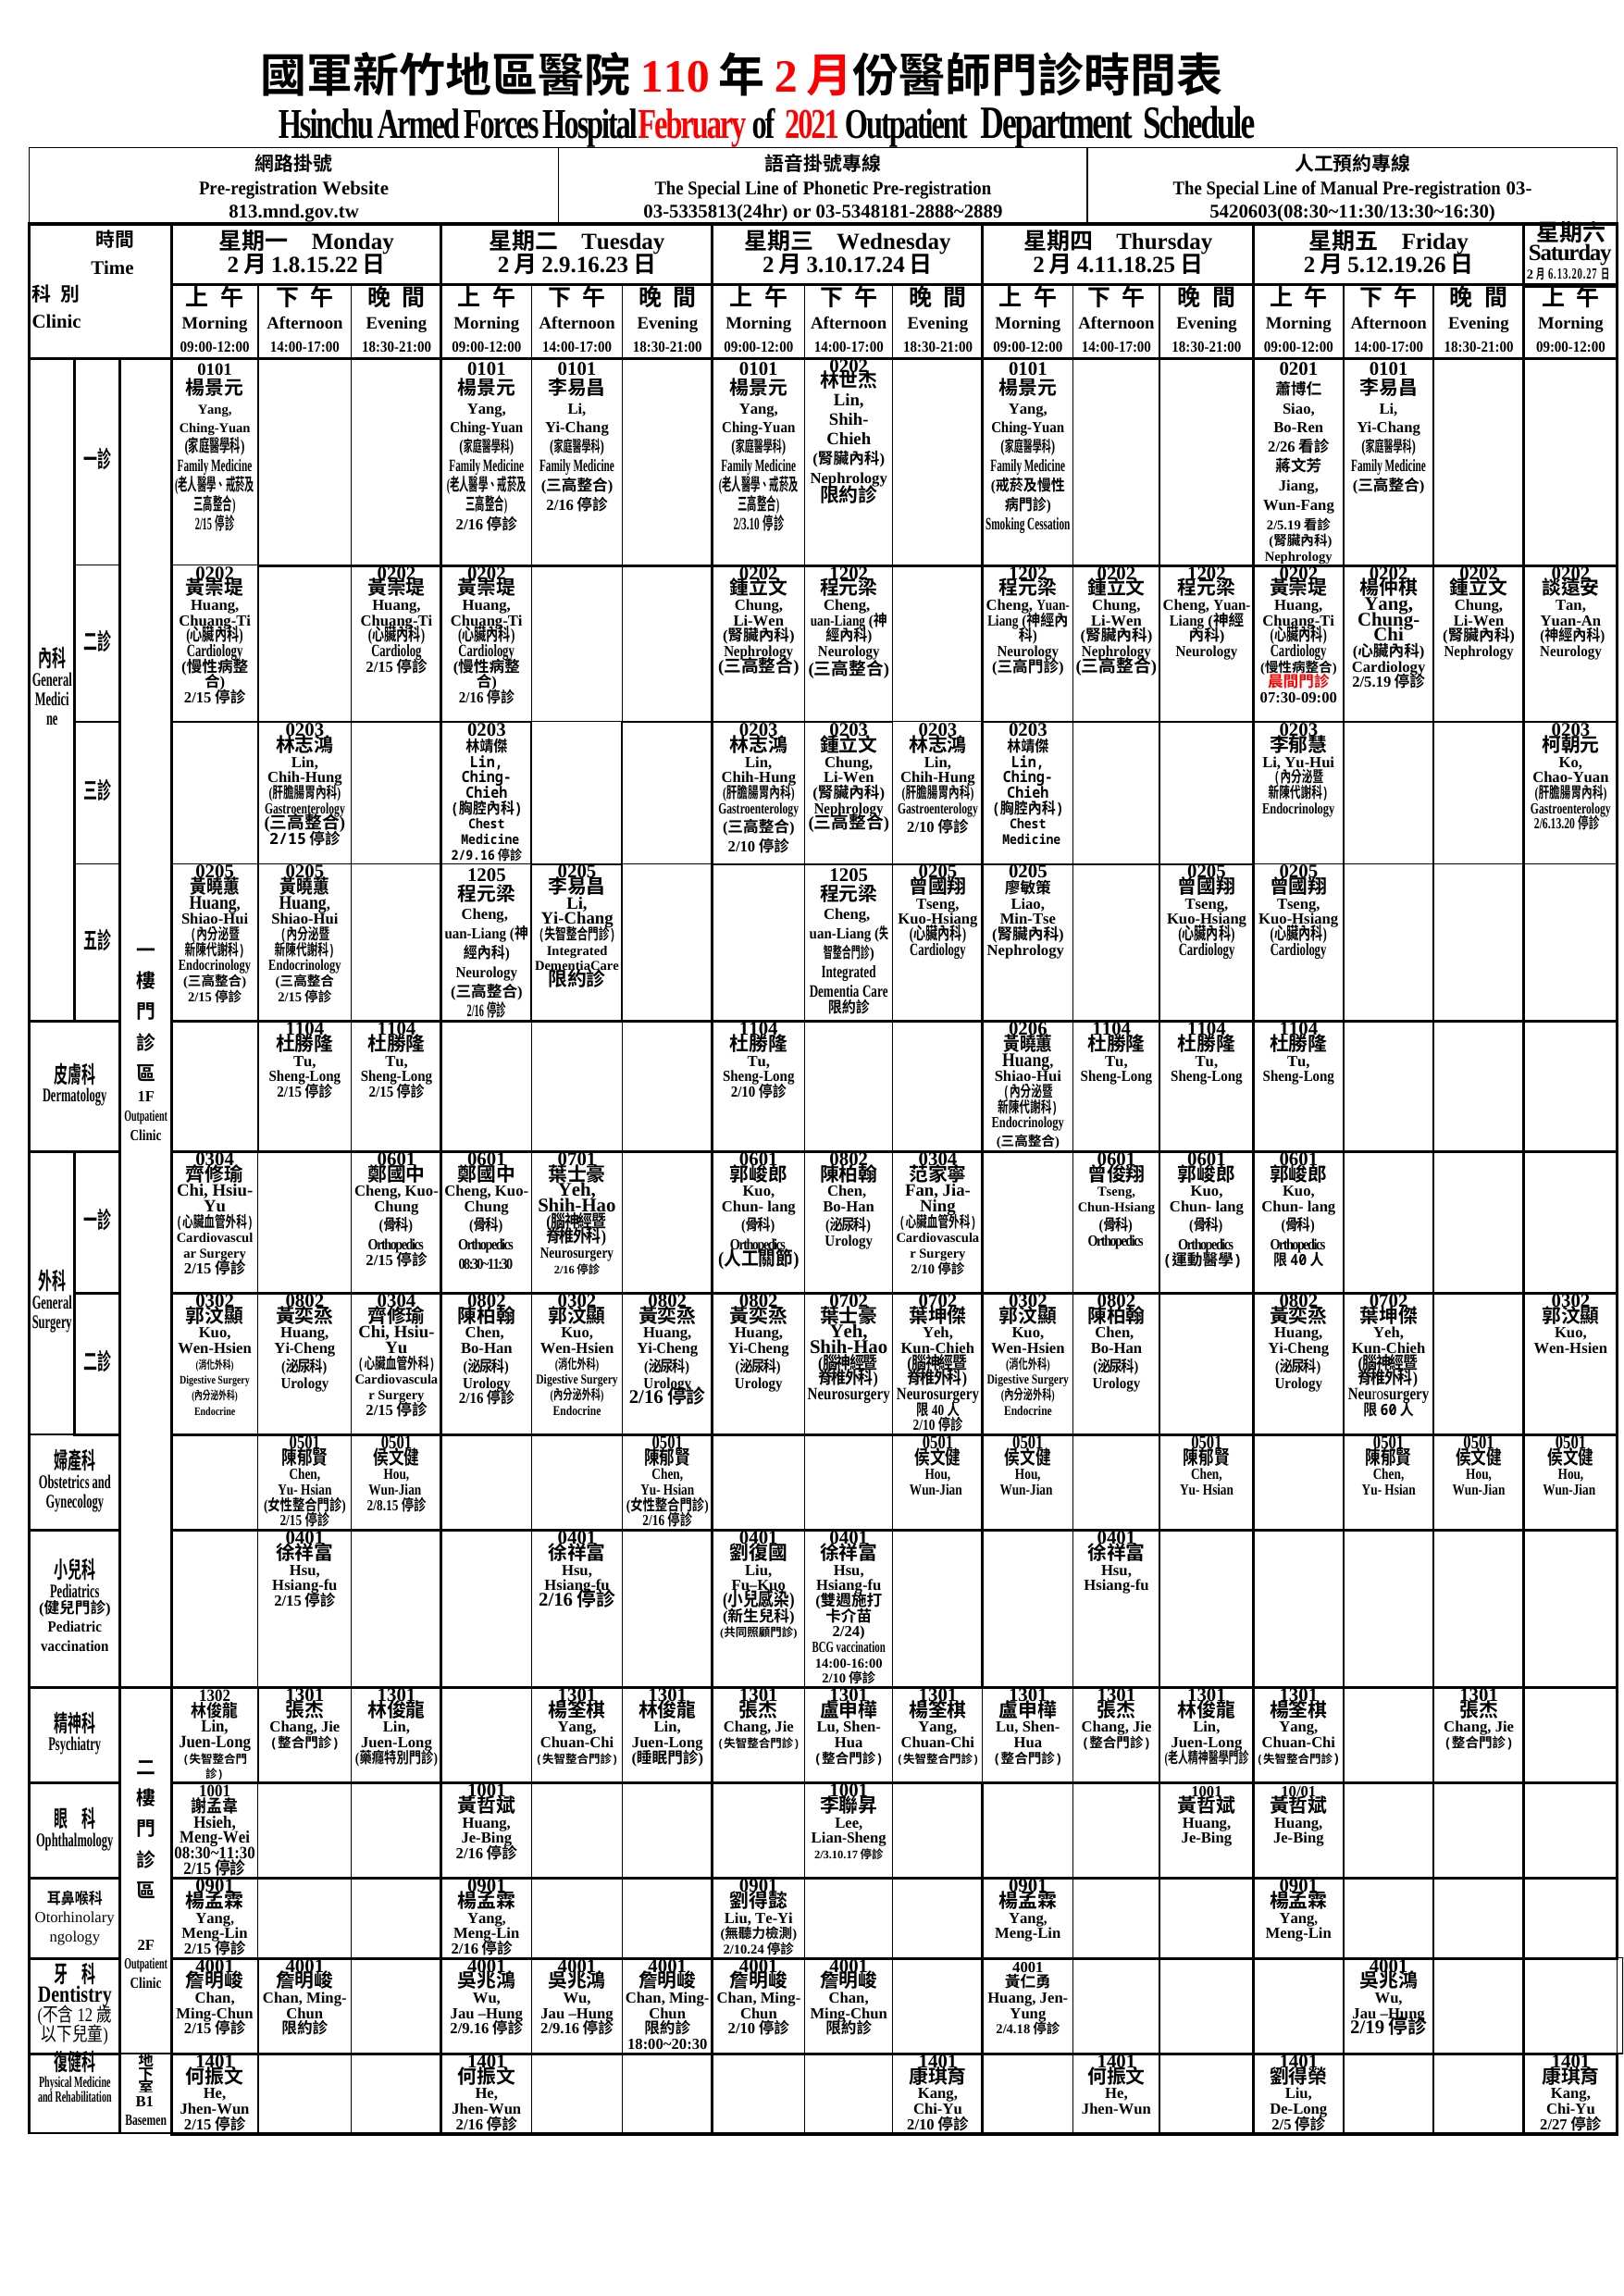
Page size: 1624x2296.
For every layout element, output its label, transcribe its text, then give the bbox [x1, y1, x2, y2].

table_cell 0101 楊景元Yang, Ching-Yuan (家庭醫學科) Family Medicine (老人醫學、戒菸及三高整合) 2/3.10停診 [713, 360, 804, 564]
table_cell 4001 吳兆鴻 Wu, Jau –Hung 2/9.16停診 [442, 1960, 531, 2053]
table_cell 1202 程元梁Cheng, Yuan-Liang (神經內科) Neurology (三高整合) [805, 567, 892, 721]
table_cell 0401 劉復國 Liu, Fu–Kuo (小兒感染) (新生兒科) (共同照顧門診) [713, 1532, 804, 1686]
table_cell [893, 1023, 981, 1150]
table_cell [1434, 1880, 1522, 1957]
table_header 語音掛號專線 The Special Line of Phonetic Pre-registration 03-5335813(24hr) or 03-5348181-2888~2889 [559, 148, 1086, 222]
table_cell 0302 郭汶顯 Kuo, Wen-Hsien [1525, 1295, 1616, 1433]
table_cell [713, 1784, 804, 1877]
table_cell [258, 1153, 351, 1292]
table_cell 1301 楊筌棋 Yang, Chuan-Chi (失智整合門診) [532, 1689, 622, 1781]
table_cell [623, 567, 711, 721]
table_cell 五診 [76, 864, 118, 1020]
table_cell 1401 康琪育 Kang, Chi-Yu 2/27停診 [1525, 2055, 1616, 2132]
table_cell [623, 1784, 711, 1877]
table_cell [805, 2055, 892, 2132]
table_cell 0302 郭汶顯 Kuo, Wen-Hsien (消化外科) Digestive Surgery (內分泌外科) Endocrine [984, 1295, 1072, 1433]
table_cell 0802 陳柏翰 Chen, Bo-Han (泌尿科) Urology [1073, 1295, 1159, 1433]
table_cell 4001 黃仁勇 Huang, Jen-Yung 2/4.18停診 [984, 1960, 1072, 2053]
table_cell [173, 1023, 257, 1150]
table_cell [173, 1532, 257, 1686]
table_cell 0202 鍾立文 Chung, Li-Wen (腎臟內科) Nephrology [1434, 567, 1522, 721]
table_cell 4001 吳兆鴻 Wu, Jau –Hung 2/9.16停診 [532, 1960, 622, 2053]
table_cell 0205 黃曉蕙 Huang, Shiao-Hui (內分泌暨 新陳代謝科) Endocrinology (三高整合) 2/15停診 [173, 864, 257, 1020]
table_cell 4001 詹明峻 Chan, Ming-Chun 2/10停診 [713, 1960, 804, 2053]
table_cell 0203 林志鴻 Lin, Chih-Hung (肝膽腸胃內科) Gastroenterology (三高整合) 2/15停診 [259, 723, 351, 863]
table_cell 上 午 Morning 09:00-12:00 [1255, 286, 1343, 357]
table_cell [893, 360, 981, 564]
table_cell 0401 徐祥富 Hsu, Hsiang-fu 2/16停診 [532, 1532, 622, 1686]
table_cell [1073, 1960, 1159, 2053]
table_cell [1525, 1532, 1616, 1686]
table_cell [1618, 283, 1623, 357]
table_cell 0701 葉士豪 Yeh, Shih-Hao (腦神經暨 脊椎外科) Neurosurgery 2/16停診 [532, 1153, 622, 1292]
table_cell 星期一 Monday 2月1.8.15.22日 [173, 226, 440, 283]
table_cell 一診 [76, 1153, 118, 1292]
table_cell 二 樓 門 診 區 2F Outpatient Clinic [121, 1689, 170, 2053]
table_cell 1401 何振文 He, Jhen-Wun [1073, 2055, 1159, 2132]
table_cell 4001 詹明峻 Chan, Ming-Chun 2/15停診 [173, 1960, 257, 2053]
table_cell 0501 陳郁賢 Chen, Yu- Hsian [1345, 1436, 1432, 1529]
table_header 網路掛號 Pre-registration Website 813.mnd.gov.tw [30, 148, 558, 222]
table_cell 0202 鍾立文 Chung, Li-Wen (腎臟內科) Nephrology (三高整合) [1073, 567, 1159, 721]
table_cell 小兒科 Pediatrics (健兒門診) Pediatric vaccination [31, 1532, 118, 1686]
table_cell 1301 林俊龍 Lin, Juen-Long (藥癮特別門診) [352, 1689, 440, 1781]
table_cell 0101 楊景元 Yang, Ching-Yuan (家庭醫學科) Family Medicine (老人醫學、戒菸及三高整合) 2/15停診 [173, 360, 257, 564]
table_cell [1525, 1153, 1616, 1292]
table_cell 4001 吳兆鴻 Wu, Jau –Hung 2/19停診 [1345, 1960, 1432, 2053]
table_cell [1345, 723, 1432, 863]
table_cell 0802 陳柏翰 Chen, Bo-Han (泌尿科) Urology [805, 1153, 892, 1292]
table_cell 4001 詹明峻 Chan, Ming-Chun 限約診 18:00~20:30 [623, 1960, 711, 2053]
table_cell 0203 林志鴻 Lin, Chih-Hung (肝膽腸胃內科) Gastroenterology 2/10停診 [893, 722, 981, 863]
table_cell [1345, 864, 1432, 1020]
table_cell 時間 Time 科 別 Clinic [31, 226, 170, 357]
table_cell [442, 1532, 531, 1686]
table_cell [805, 1023, 892, 1150]
table_cell [1160, 1532, 1252, 1686]
table_cell 內科General Medicine [31, 360, 73, 1020]
table_cell [893, 567, 981, 721]
table_cell 精神科Psychiatry [31, 1689, 118, 1781]
table_cell [1525, 360, 1616, 564]
table_cell 1401 康琪育 Kang, Chi-Yu 2/10停診 [893, 2055, 981, 2132]
table_cell [713, 865, 804, 1020]
table_cell [1434, 864, 1522, 1020]
table_cell [259, 2055, 351, 2132]
table_cell [623, 864, 711, 1020]
table_header 人工預約專線 The Special Line of Manual Pre-registration 03-5420603(08:30~11:30/13:30~16:30) [1088, 148, 1617, 222]
table_cell [1345, 2055, 1432, 2132]
table_cell 0202 黃崇堤 Huang, Chuang-Ti (心臟內科) Cardiology (慢性病整合) 晨間門診 07:30-09:00 [1255, 567, 1343, 721]
table_cell [1525, 1960, 1617, 2053]
table_cell [893, 1880, 981, 1957]
table_header [1618, 147, 1623, 222]
table_cell 1205 程元梁Cheng, Yuan-Liang (失智整合門診) Integrated Dementia Care 限約診 [805, 865, 892, 1020]
table_cell 一診 [76, 360, 118, 564]
table_cell 1301 林俊龍 Lin, Juen-Long (睡眠門診) [623, 1689, 711, 1781]
table_cell [532, 1023, 622, 1150]
table_cell [1073, 865, 1159, 1020]
table_cell 0901 楊孟霖 Yang, Meng-Lin [1255, 1880, 1343, 1957]
table_cell [532, 1436, 622, 1529]
table_cell 1301 張杰 Chang, Jie (整合門診) [1073, 1689, 1159, 1781]
table_cell 三診 [76, 723, 118, 863]
table_cell 1202 程元梁Cheng, Yuan-Liang (神經內科) Neurology (三高門診) [984, 567, 1072, 721]
table_cell 1401 何振文 He, Jhen-Wun 2/16停診 [442, 2055, 531, 2132]
table_cell [442, 1689, 531, 1781]
table_cell [1434, 723, 1522, 863]
table_cell [532, 567, 622, 721]
table_cell 1001 李聯昇 Lee, Lian-Sheng 2/3.10.17停診 [805, 1784, 892, 1877]
table_cell [1618, 1781, 1623, 1877]
table_cell 0501 侯文健 Hou, Wun-Jian 2/8.15停診 [352, 1436, 440, 1529]
table_cell 1104 杜勝隆 Tu, Sheng-Long [1073, 1023, 1159, 1150]
table_cell [259, 567, 351, 721]
table_cell [1618, 1686, 1623, 1781]
table_cell 1301 盧申樺 Lu, Shen-Hua (整合門診) [805, 1689, 892, 1781]
table_cell [623, 1023, 711, 1150]
table_cell [173, 723, 257, 863]
table_cell 上 午 Morning 09:00-12:00 [713, 286, 804, 357]
table_cell [352, 2055, 440, 2132]
table_cell [713, 1436, 804, 1529]
table_cell 1401 何振文 He, Jhen-Wun 2/15停診 [173, 2055, 257, 2132]
table_cell 0203 鍾立文 Chung, Li-Wen (腎臟內科) Nephrology (三高整合) [805, 723, 892, 863]
table_cell 晚 間 Evening 18:30-21:00 [623, 286, 711, 357]
table_cell 4001 詹明峻 Chan, Ming-Chun 限約診 [259, 1960, 351, 2053]
table_cell [1434, 1023, 1522, 1150]
table_cell [1160, 1295, 1252, 1433]
table_cell [532, 722, 621, 863]
table_cell [442, 1023, 531, 1150]
table_cell [1255, 1960, 1343, 2053]
table_cell [1434, 2055, 1522, 2132]
table_cell 二診 [76, 1295, 118, 1433]
table_cell [352, 723, 440, 863]
table_cell 0202 黃崇堤 Huang, Chuang-Ti (心臟內科) Cardiolog 2/15停診 [352, 567, 440, 721]
table_cell [352, 360, 440, 564]
table_cell [352, 1532, 440, 1686]
table_cell [1073, 1880, 1159, 1957]
table_cell 0202 黃崇堤 Huang, Chuang-Ti (心臟內科) Cardiology (慢性病整合) 2/16停診 [442, 567, 531, 721]
table_cell 0901 楊孟霖 Yang, Meng-Lin 2/16停診 [442, 1880, 531, 1957]
table_cell 1301 張杰 Chang, Jie (失智整合門診) [713, 1689, 804, 1781]
table_cell [805, 1880, 892, 1957]
table_cell [352, 1784, 440, 1877]
table_cell 眼 科 Ophthalmology [31, 1784, 118, 1877]
table_cell [1345, 1532, 1432, 1686]
table_cell 1302 林俊龍 Lin, Juen-Long (失智整合門診) [173, 1689, 257, 1781]
table_cell 星期四 Thursday 2月4.11.18.25日 [984, 226, 1252, 283]
table_cell [1434, 360, 1522, 564]
table_cell 1104 杜勝隆 Tu, Sheng-Long 2/10停診 [713, 1023, 804, 1150]
table_cell [1434, 1532, 1522, 1686]
table_cell [1618, 863, 1623, 1020]
table_cell 1301 楊筌棋 Yang, Chuan-Chi (失智整合門診) [893, 1689, 982, 1781]
table_cell 星期五 Friday 2月5.12.19.26日 [1255, 226, 1522, 283]
table_cell 0202 林世杰 Lin, Shih-Chieh (腎臟內科) Nephrology 限約診 [805, 360, 892, 564]
table_cell [1618, 1877, 1623, 1957]
table_cell 0304 范家寧 Fan, Jia-Ning (心臟血管外科) Cardiovascular Surgery 2/10停診 [893, 1153, 981, 1292]
table_cell 0802 黃奕烝 Huang, Yi-Cheng (泌尿科) Urology [1255, 1295, 1343, 1433]
table_cell [1160, 1880, 1252, 1957]
table_cell 0205 廖敏策 Liao, Min-Tse (腎臟內科) Nephrology [984, 865, 1072, 1020]
table_cell 0802 黃奕烝 Huang, Yi-Cheng (泌尿科) Urology [258, 1295, 351, 1433]
table_cell [623, 1153, 711, 1292]
table_cell [532, 1784, 622, 1877]
table_cell [893, 1532, 981, 1686]
table_cell 0601 郭峻郎 Kuo, Chun- lang (骨科) Orthopedics (運動醫學) [1160, 1153, 1252, 1292]
table_cell [1525, 864, 1616, 1020]
table_cell 0201 蕭博仁 Siao, Bo-Ren 2/26看診 蔣文芳 Jiang, Wun-Fang 2/5.19看診 (腎臟內科) Nephrology [1255, 360, 1343, 564]
table_cell [1255, 1436, 1343, 1529]
table_cell [1160, 1960, 1252, 2053]
table_cell 0601 鄭國中 Cheng, Kuo-Chung (骨科) Orthopedics 2/15停診 [352, 1153, 440, 1292]
table_cell [1434, 1153, 1522, 1292]
table_cell 晚 間 Evening 18:30-21:00 [352, 286, 440, 357]
table_cell 1104 杜勝隆 Tu, Sheng-Long [1160, 1023, 1252, 1150]
table_cell [1434, 1784, 1522, 1877]
table_cell [893, 1960, 981, 2053]
table_cell 0302 郭汶顯 Kuo, Wen-Hsien (消化外科) Digestive Surgery (內分泌外科) Endocrine [532, 1295, 622, 1433]
table_cell [805, 1436, 892, 1529]
table_cell [623, 1532, 711, 1686]
table_cell 1202 程元梁Cheng, Yuan-Liang (神經內科) Neurology [1160, 567, 1252, 721]
table_cell 0501 侯文健 Hou, Wun-Jian [1434, 1436, 1522, 1529]
table_cell [984, 2055, 1072, 2132]
table_cell 0802 黃奕烝 Huang, Yi-Cheng (泌尿科) Urology 2/16停診 [623, 1295, 711, 1433]
table_cell 0203 李郁慧 Li, Yu-Hui (內分泌暨 新陳代謝科) Endocrinology [1255, 723, 1343, 863]
table_cell 1104 杜勝隆 Tu, Sheng-Long 2/15停診 [259, 1023, 351, 1150]
table_cell 星期六Saturday 2月6.13.20.27日 [1525, 226, 1616, 283]
table_cell 0206 黃曉蕙 Huang, Shiao-Hui (內分泌暨 新陳代謝科) Endocrinology (三高整合) [984, 1023, 1072, 1150]
table_cell 0205 李易昌 Li, Yi-Chang (失智整合門診) Integrated DementiaCare 限約診 [532, 865, 621, 1020]
table_cell 0601 曾俊翔 Tseng, Chun-Hsiang (骨科) Orthopedics [1073, 1153, 1159, 1292]
table_cell 1401 劉得榮 Liu, De-Long 2/5停診 [1255, 2055, 1343, 2132]
table_cell [258, 1880, 351, 1957]
text Hsinchu Armed Forces HospitalFebruary of 2021 Outpatient Department Schedule [29, 101, 1594, 147]
table_cell 0101 李易昌 Li, Yi-Chang (家庭醫學科) Family Medicine (三高整合) [1345, 360, 1432, 564]
table_cell 0205 曾國翔 Tseng, Kuo-Hsiang (心臟內科) Cardiology [893, 865, 981, 1020]
table_cell 0601 鄭國中 Cheng, Kuo-Chung (骨科) Orthopedics 08:30~11:30 [442, 1153, 531, 1292]
table_cell 4001 詹明峻 Chan, Ming-Chun 限約診 [805, 1960, 892, 2053]
table_cell [713, 2055, 804, 2132]
table_cell [623, 1880, 711, 1957]
table_cell 下 午 Afternoon 14:00-17:00 [532, 286, 622, 357]
table_cell 1001 黃哲斌 Huang, Je-Bing [1160, 1784, 1252, 1877]
table_cell [1525, 1023, 1616, 1150]
table_cell [623, 2055, 711, 2132]
table_cell 星期二 Tuesday 2月2.9.16.23日 [442, 226, 711, 283]
table_cell 1301 張杰 Chang, Jie (整合門診) [259, 1689, 351, 1781]
table_cell 1001 黃哲斌 Huang, Je-Bing 2/16停診 [442, 1784, 531, 1877]
table_cell 下 午 Afternoon 14:00-17:00 [1345, 286, 1432, 357]
table_cell [259, 360, 351, 564]
table_cell [984, 1532, 1072, 1686]
table_cell [1160, 2055, 1252, 2132]
table_cell [1618, 565, 1623, 721]
table_cell 皮膚科 Dermatology [31, 1023, 118, 1150]
table_cell 0901 劉得懿 Liu, Te-Yi (無聽力檢測) 2/10.24停診 [713, 1880, 804, 1957]
table_cell 1301 林俊龍 Lin, Juen-Long (老人精神醫學門診 [1160, 1689, 1252, 1781]
table_cell 0802 陳柏翰 Chen, Bo-Han (泌尿科) Urology 2/16停診 [442, 1295, 531, 1433]
table_cell [1618, 1292, 1623, 1433]
table_cell [1345, 1784, 1432, 1877]
table_cell 耳鼻喉科 Otorhinolaryngology [31, 1880, 118, 1957]
table_cell 0205 曾國翔 Tseng, Kuo-Hsiang (心臟內科) Cardiology [1160, 865, 1252, 1020]
table_cell [1434, 1960, 1522, 2053]
table_cell 0702 葉士豪 Yeh, Shih-Hao (腦神經暨 脊椎外科) Neurosurgery [805, 1295, 892, 1433]
table_cell 0501 侯文健 Hou, Wun-Jian [1525, 1436, 1616, 1529]
table_cell 0501 侯文健 Hou, Wun-Jian [893, 1436, 981, 1529]
table_cell 1205 程元梁Cheng, Yuan-Liang (神經內科) Neurology (三高整合) 2/16停診 [442, 864, 530, 1020]
table_cell [1255, 1532, 1343, 1686]
table_cell 0601 郭峻郎 Kuo, Chun- lang (骨科) Orthopedics 限40人 [1255, 1153, 1343, 1292]
table_cell 晚 間 Evening 18:30-21:00 [1434, 286, 1522, 357]
table_cell [352, 864, 440, 1020]
table_cell 上 午 Morning 09:00-12:00 [442, 286, 531, 357]
table_cell [1618, 1958, 1622, 2053]
table_cell [1525, 1689, 1616, 1781]
table_cell 1301 楊筌棋 Yang, Chuan-Chi (失智整合門診) [1255, 1689, 1343, 1781]
text 國軍新竹地區醫院110年2月份醫師門診時間表 [29, 55, 1594, 101]
table_cell 0203 林靖傑 Lin, Ching-Chieh (胸腔內科) Chest Medicine [984, 723, 1072, 863]
table_cell 0101 楊景元Yang, Ching-Yuan (家庭醫學科) Family Medicine (老人醫學、戒菸及三高整合) 2/16停診 [442, 360, 531, 564]
table_cell 1301 盧申樺 Lu, Shen-Hua (整合門診) [983, 1689, 1072, 1781]
table_cell [1073, 360, 1159, 564]
table_cell [1618, 1529, 1623, 1686]
table_cell 0702 葉坤傑 Yeh, Kun-Chieh (腦神經暨 脊椎外科) Neurosurgery 限60人 [1345, 1295, 1432, 1433]
table_cell [984, 1153, 1072, 1292]
table_cell 0601 郭峻郎 Kuo, Chun- lang (骨科) Orthopedics (人工關節) [713, 1153, 804, 1292]
table_cell 星期三 Wednesday 2月3.10.17.24日 [713, 226, 981, 283]
table_cell [442, 1436, 531, 1529]
table_cell [1618, 1150, 1623, 1292]
table_cell 牙 科 Dentistry (不含12歲以下兒童) [31, 1960, 118, 2053]
table_cell [1345, 1689, 1432, 1781]
table_cell [1345, 1153, 1432, 1292]
table_cell [1073, 1784, 1159, 1877]
table_cell 0205 曾國翔 Tseng, Kuo-Hsiang (心臟內科) Cardiology [1255, 864, 1343, 1020]
table_cell 二診 [76, 565, 118, 721]
table_cell 0501 陳郁賢 Chen, Yu- Hsian (女性整合門診) 2/16停診 [623, 1436, 711, 1529]
table_cell [1618, 1433, 1623, 1529]
table_cell [532, 2055, 622, 2132]
table_cell 0203 柯朝元 Ko, Chao-Yuan (肝膽腸胃內科) Gastroenterology 2/6.13.20停診 [1525, 723, 1616, 863]
table_cell 一 樓 門 診 區 1F Outpatient Clinic [121, 360, 170, 1686]
table_cell 上 午 Morning 09:00-12:00 [173, 286, 257, 357]
table_cell 0203 林志鴻 Lin, Chih-Hung (肝膽腸胃內科) Gastroenterology (三高整合) 2/10停診 [713, 723, 804, 863]
table_cell [173, 1436, 257, 1529]
table_cell 下 午 Afternoon 14:00-17:00 [259, 286, 351, 357]
table_cell [1618, 721, 1623, 863]
table_cell [258, 1784, 351, 1877]
table_cell [1618, 222, 1623, 283]
table_cell 0901 楊孟霖 Yang, Meng-Lin [984, 1880, 1072, 1957]
table_cell 下 午 Afternoon 14:00-17:00 [805, 286, 892, 357]
table_cell 0401 徐祥富 Hsu, Hsiang-fu 2/15停診 [258, 1532, 351, 1686]
table_cell [1160, 723, 1252, 863]
table_cell 10/01 黃哲斌 Huang, Je-Bing [1255, 1784, 1343, 1877]
table_cell 0304 齊修瑜 Chi, Hsiu-Yu (心臟血管外科) Cardiovascular Surgery 2/15停診 [352, 1295, 440, 1433]
table_cell [1160, 360, 1252, 564]
table_cell 0802 黃奕烝 Huang, Yi-Cheng (泌尿科) Urology [713, 1295, 804, 1433]
table_cell [1525, 1880, 1616, 1957]
table_cell [1618, 2054, 1623, 2132]
table_cell 下 午 Afternoon 14:00-17:00 [1073, 286, 1159, 357]
table_cell 0702 葉坤傑 Yeh, Kun-Chieh (腦神經暨 脊椎外科) Neurosurgery 限40人 2/10停診 [893, 1295, 981, 1433]
table_cell [623, 723, 711, 863]
table_cell 0203 林靖傑 Lin, Ching-Chieh (胸腔內科) Chest Medicine 2/9.16停診 [442, 723, 530, 863]
table_cell [623, 360, 711, 564]
table_cell 0304 齊修瑜 Chi, Hsiu-Yu (心臟血管外科) Cardiovascular Surgery 2/15停診 [173, 1153, 257, 1292]
table_cell 0202 談遠安 Tan, Yuan-An (神經內科) Neurology [1525, 567, 1616, 721]
table_cell 上 午 Morning 09:00-12:00 [984, 286, 1072, 357]
table_cell [532, 1880, 622, 1957]
table_cell [1618, 1020, 1623, 1150]
table_cell [352, 1880, 440, 1957]
table_cell 0101 李易昌 Li, Yi-Chang (家庭醫學科) Family Medicine (三高整合) 2/16停診 [532, 360, 622, 564]
table_cell 婦產科 Obstetrics and Gynecology [31, 1435, 118, 1529]
table_cell 0202 鍾立文 Chung, Li-Wen (腎臟內科) Nephrology (三高整合) [713, 567, 804, 721]
table_cell 1001 謝孟韋 Hsieh, Meng-Wei 08:30~11:30 2/15停診 [173, 1784, 257, 1877]
table_cell [1345, 1880, 1432, 1957]
table_cell [893, 1784, 981, 1877]
table_cell [1525, 1784, 1616, 1877]
table_cell 復健科 Physical Medicine and Rehabilitation [31, 2055, 118, 2132]
table_cell 晚 間 Evening 18:30-21:00 [1160, 286, 1252, 357]
table_cell 1301 張杰 Chang, Jie (整合門診) [1434, 1689, 1522, 1781]
table_cell 0202 黃崇堤 Huang, Chuang-Ti (心臟內科) Cardiology (慢性病整合) 2/15停診 [173, 565, 257, 721]
table_cell [984, 1784, 1072, 1877]
table_cell 0205 黃曉蕙 Huang, Shiao-Hui (內分泌暨 新陳代謝科) Endocrinology (三高整合 2/15停診 [259, 864, 351, 1020]
table_cell 0501 侯文健 Hou, Wun-Jian [984, 1436, 1072, 1529]
table_cell [1073, 1436, 1159, 1529]
table_cell 外科 General Surgery [31, 1153, 73, 1433]
table_cell 0101 楊景元Yang, Ching-Yuan (家庭醫學科) Family Medicine (戒菸及慢性病門診) Smoking Cessation [984, 360, 1072, 564]
table_cell [352, 1960, 440, 2053]
table_cell 0401 徐祥富 Hsu, Hsiang-fu [1073, 1532, 1159, 1686]
table_cell 1104 杜勝隆 Tu, Sheng-Long [1255, 1023, 1343, 1150]
table_cell [1434, 1295, 1522, 1433]
table_cell 0901 楊孟霖 Yang, Meng-Lin 2/15停診 [173, 1880, 257, 1957]
table_cell 1104 杜勝隆 Tu, Sheng-Long 2/15停診 [352, 1023, 440, 1150]
table_cell [1345, 1023, 1432, 1150]
table_cell [1073, 723, 1159, 863]
table_cell 0501 陳郁賢 Chen, Yu- Hsian (女性整合門診) 2/15停診 [258, 1436, 351, 1529]
table_cell 地 下 室 B1 Basemen [121, 2054, 170, 2132]
table_cell [1618, 357, 1623, 564]
table_cell 0501 陳郁賢 Chen, Yu- Hsian [1160, 1436, 1252, 1529]
table_cell 0302 郭汶顯 Kuo, Wen-Hsien (消化外科) Digestive Surgery (內分泌外科) Endocrine [173, 1295, 257, 1433]
table_cell 0401 徐祥富 Hsu, Hsiang-fu (雙週施打 卡介苗 2/24) BCG vaccination 14:00-16:00 2/10停診 [805, 1532, 892, 1686]
table_cell 晚 間 Evening 18:30-21:00 [893, 286, 981, 357]
table_cell 0202 楊仲棋 Yang, Chung-Chi (心臟內科) Cardiology 2/5.19停診 [1345, 567, 1432, 721]
table_cell 上 午 Morning 09:00-12:00 [1525, 288, 1616, 357]
